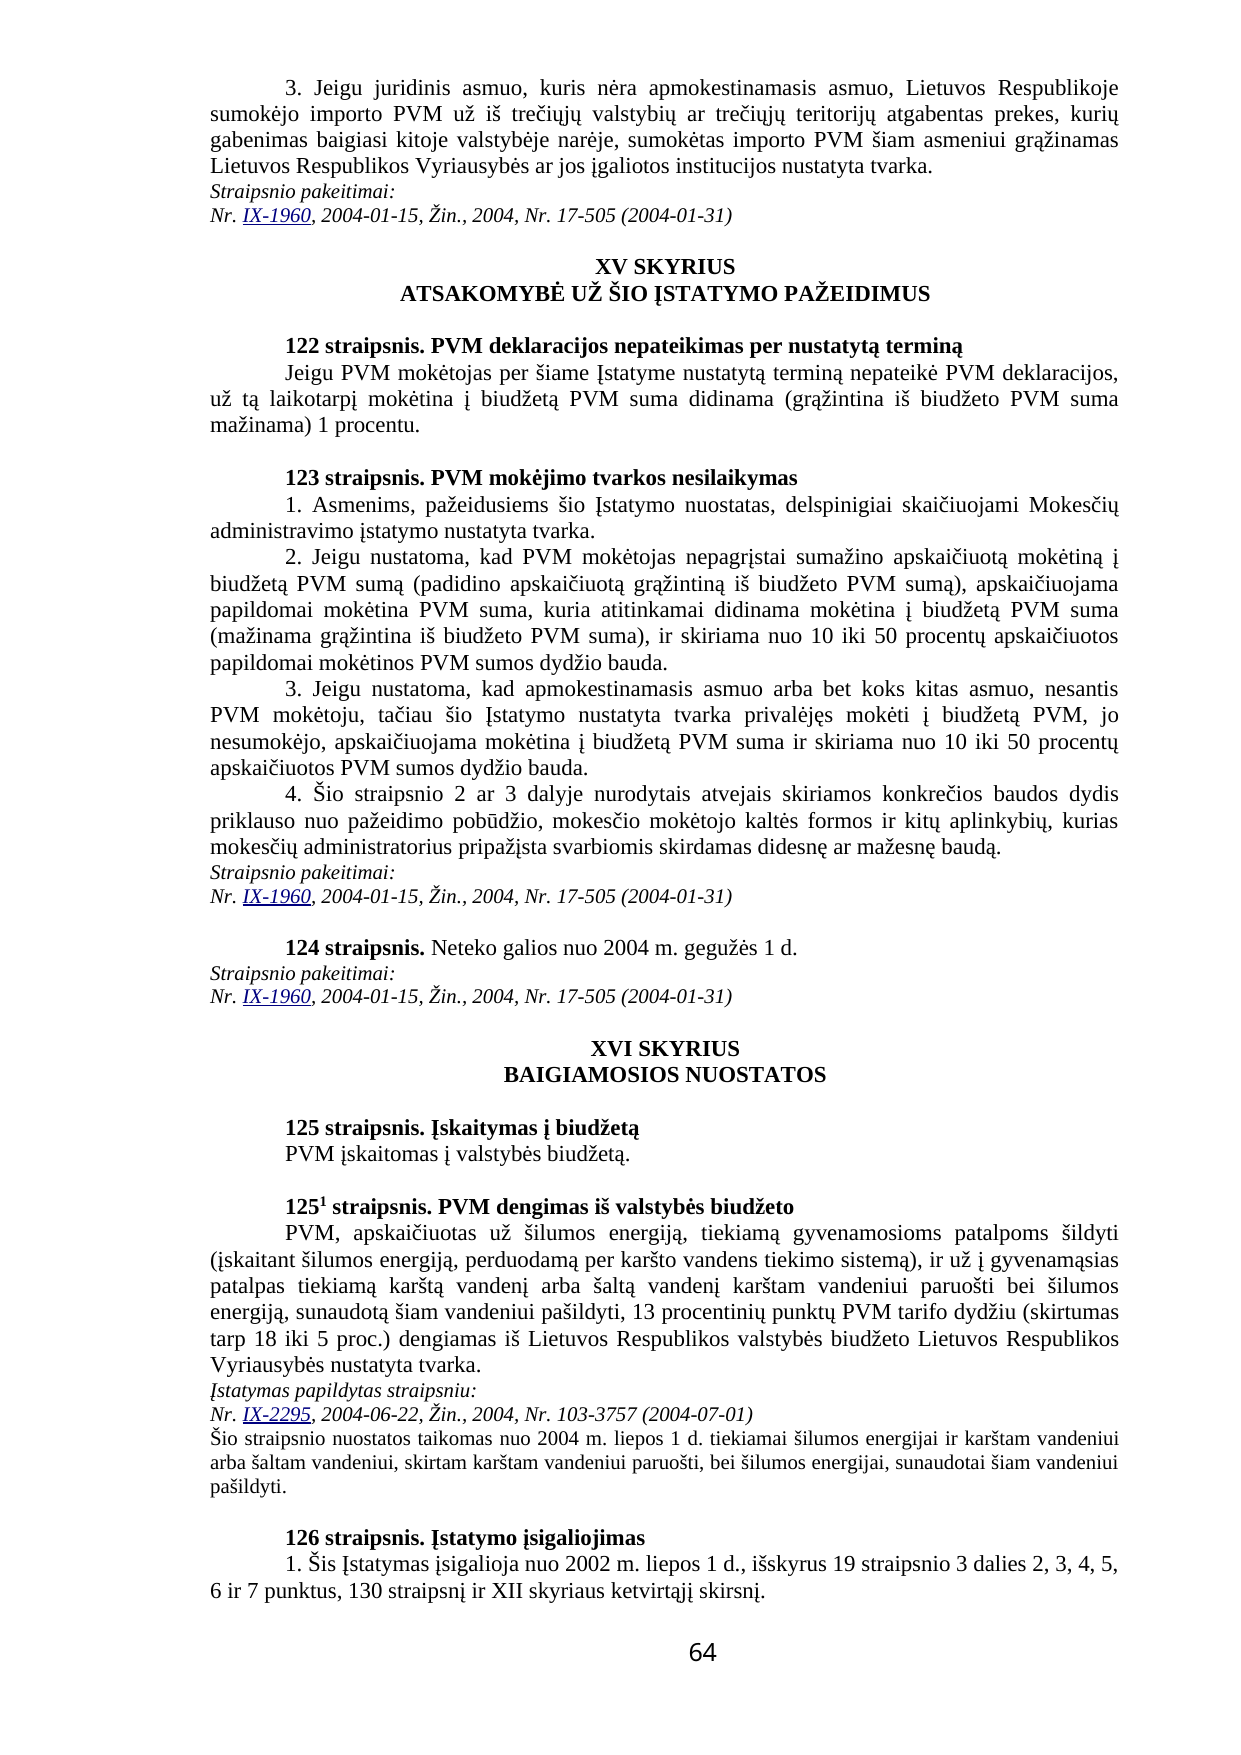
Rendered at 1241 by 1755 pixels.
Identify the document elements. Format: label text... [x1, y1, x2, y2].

text 3. Jeigu juridinis asmuo, kuris nėra apmokestinamasis asmuo, Lietuvos Respublikoje sumokėjo importo PVM už iš trečiųjų valstybių ar trečiųjų teritorijų atgabentas prekes, kurių gabenimas baigiasi kitoje valstybėje narėje, sumokėtas importo PVM šiam asmeniui grąžinamas Lietuvos Respublikos Vyriausybės ar jos įgaliotos institucijos nustatyta tvarka. [210, 73, 1120, 179]
text XV SKYRIUS [210, 253, 1120, 280]
text BAIGIAMOSIOS NUOSTATOS [210, 1061, 1120, 1088]
text 124 straipsnis. Neteko galios nuo 2004 m. gegužės 1 d. [210, 934, 1120, 960]
text Straipsnio pakeitimai: [210, 179, 1120, 203]
text Jeigu PVM mokėtojas per šiame Įstatyme nustatytą terminą nepateikė PVM deklaracijos, už tą laikotarpį mokėtina į biudžetą PVM suma didinama (grąžintina iš biudžeto PVM suma mažinama) 1 procentu. [210, 359, 1120, 438]
text 3. Jeigu nustatoma, kad apmokestinamasis asmuo arba bet koks kitas asmuo, nesantis PVM mokėtoju, tačiau šio Įstatymo nustatyta tvarka privalėjęs mokėti į biudžetą PVM, jo nesumokėjo, apskaičiuojama mokėtina į biudžetą PVM suma ir skiriama nuo 10 iki 50 procentų apskaičiuotos PVM sumos dydžio bauda. [210, 675, 1120, 781]
text Straipsnio pakeitimai: [210, 859, 1120, 884]
text 2. Jeigu nustatoma, kad PVM mokėtojas nepagrįstai sumažino apskaičiuotą mokėtiną į biudžetą PVM sumą (padidino apskaičiuotą grąžintiną iš biudžeto PVM sumą), apskaičiuojama papildomai mokėtina PVM suma, kuria atitinkamai didinama mokėtina į biudžetą PVM suma (mažinama grąžintina iš biudžeto PVM suma), ir skiriama nuo 10 iki 50 procentų apskaičiuotos papildomai mokėtinos PVM sumos dydžio bauda. [210, 543, 1120, 675]
text 1. Asmenims, pažeidusiems šio Įstatymo nuostatas, delspinigiai skaičiuojami Mokesčių administravimo įstatymo nustatyta tvarka. [210, 491, 1120, 543]
text Straipsnio pakeitimai: [210, 960, 1120, 984]
text XVI SKYRIUS [210, 1035, 1120, 1061]
text Šio straipsnio nuostatos taikomas nuo 2004 m. liepos 1 d. tiekiamai šilumos energijai ir karštam vandeniui arba šaltam vandeniui, skirtam karštam vandeniui paruošti, bei šilumos energijai, sunaudotai šiam vandeniui pašildyti. [210, 1426, 1120, 1498]
text 1. Šis Įstatymas įsigalioja nuo 2002 m. liepos 1 d., išskyrus 19 straipsnio 3 dalies 2, 3, 4, 5, 6 ir 7 punktus, 130 straipsnį ir XII skyriaus ketvirtąjį skirsnį. [210, 1551, 1120, 1603]
text Nr. IX-1960, 2004-01-15, Žin., 2004, Nr. 17-505 (2004-01-31) [210, 203, 1120, 227]
text 4. Šio straipsnio 2 ar 3 dalyje nurodytais atvejais skiriamos konkrečios baudos dydis priklauso nuo pažeidimo pobūdžio, mokesčio mokėtojo kaltės formos ir kitų aplinkybių, kurias mokesčių administratorius pripažįsta svarbiomis skirdamas didesnę ar mažesnę baudą. [210, 781, 1120, 859]
text 122 straipsnis. PVM deklaracijos nepateikimas per nustatytą terminą [210, 332, 1120, 359]
text Nr. IX-1960, 2004-01-15, Žin., 2004, Nr. 17-505 (2004-01-31) [210, 884, 1120, 908]
text Nr. IX-1960, 2004-01-15, Žin., 2004, Nr. 17-505 (2004-01-31) [210, 984, 1120, 1008]
text 125 straipsnis. Įskaitymas į biudžetą [210, 1114, 1120, 1140]
text 123 straipsnis. PVM mokėjimo tvarkos nesilaikymas [210, 464, 1120, 491]
text Nr. IX-2295, 2004-06-22, Žin., 2004, Nr. 103-3757 (2004-07-01) [210, 1402, 1120, 1426]
text PVM, apskaičiuotas už šilumos energiją, tiekiamą gyvenamosioms patalpoms šildyti (įskaitant šilumos energiją, perduodamą per karšto vandens tiekimo sistemą), ir už į gyvenamąsias patalpas tiekiamą karštą vandenį arba šaltą vandenį karštam vandeniui paruošti bei šilumos energiją, sunaudotą šiam vandeniui pašildyti, 13 procentinių punktų PVM tarifo dydžiu (skirtumas tarp 18 iki 5 proc.) dengiamas iš Lietuvos Respublikos valstybės biudžeto Lietuvos Respublikos Vyriausybės nustatyta tvarka. [210, 1219, 1120, 1377]
text PVM įskaitomas į valstybės biudžetą. [210, 1140, 1120, 1167]
text ATSAKOMYBĖ UŽ ŠIO ĮSTATYMO PAŽEIDIMUS [210, 280, 1120, 306]
text 126 straipsnis. Įstatymo įsigaliojimas [210, 1524, 1120, 1551]
text Įstatymas papildytas straipsniu: [210, 1377, 1120, 1402]
text 1251 straipsnis. PVM dengimas iš valstybės biudžeto [210, 1193, 1120, 1219]
